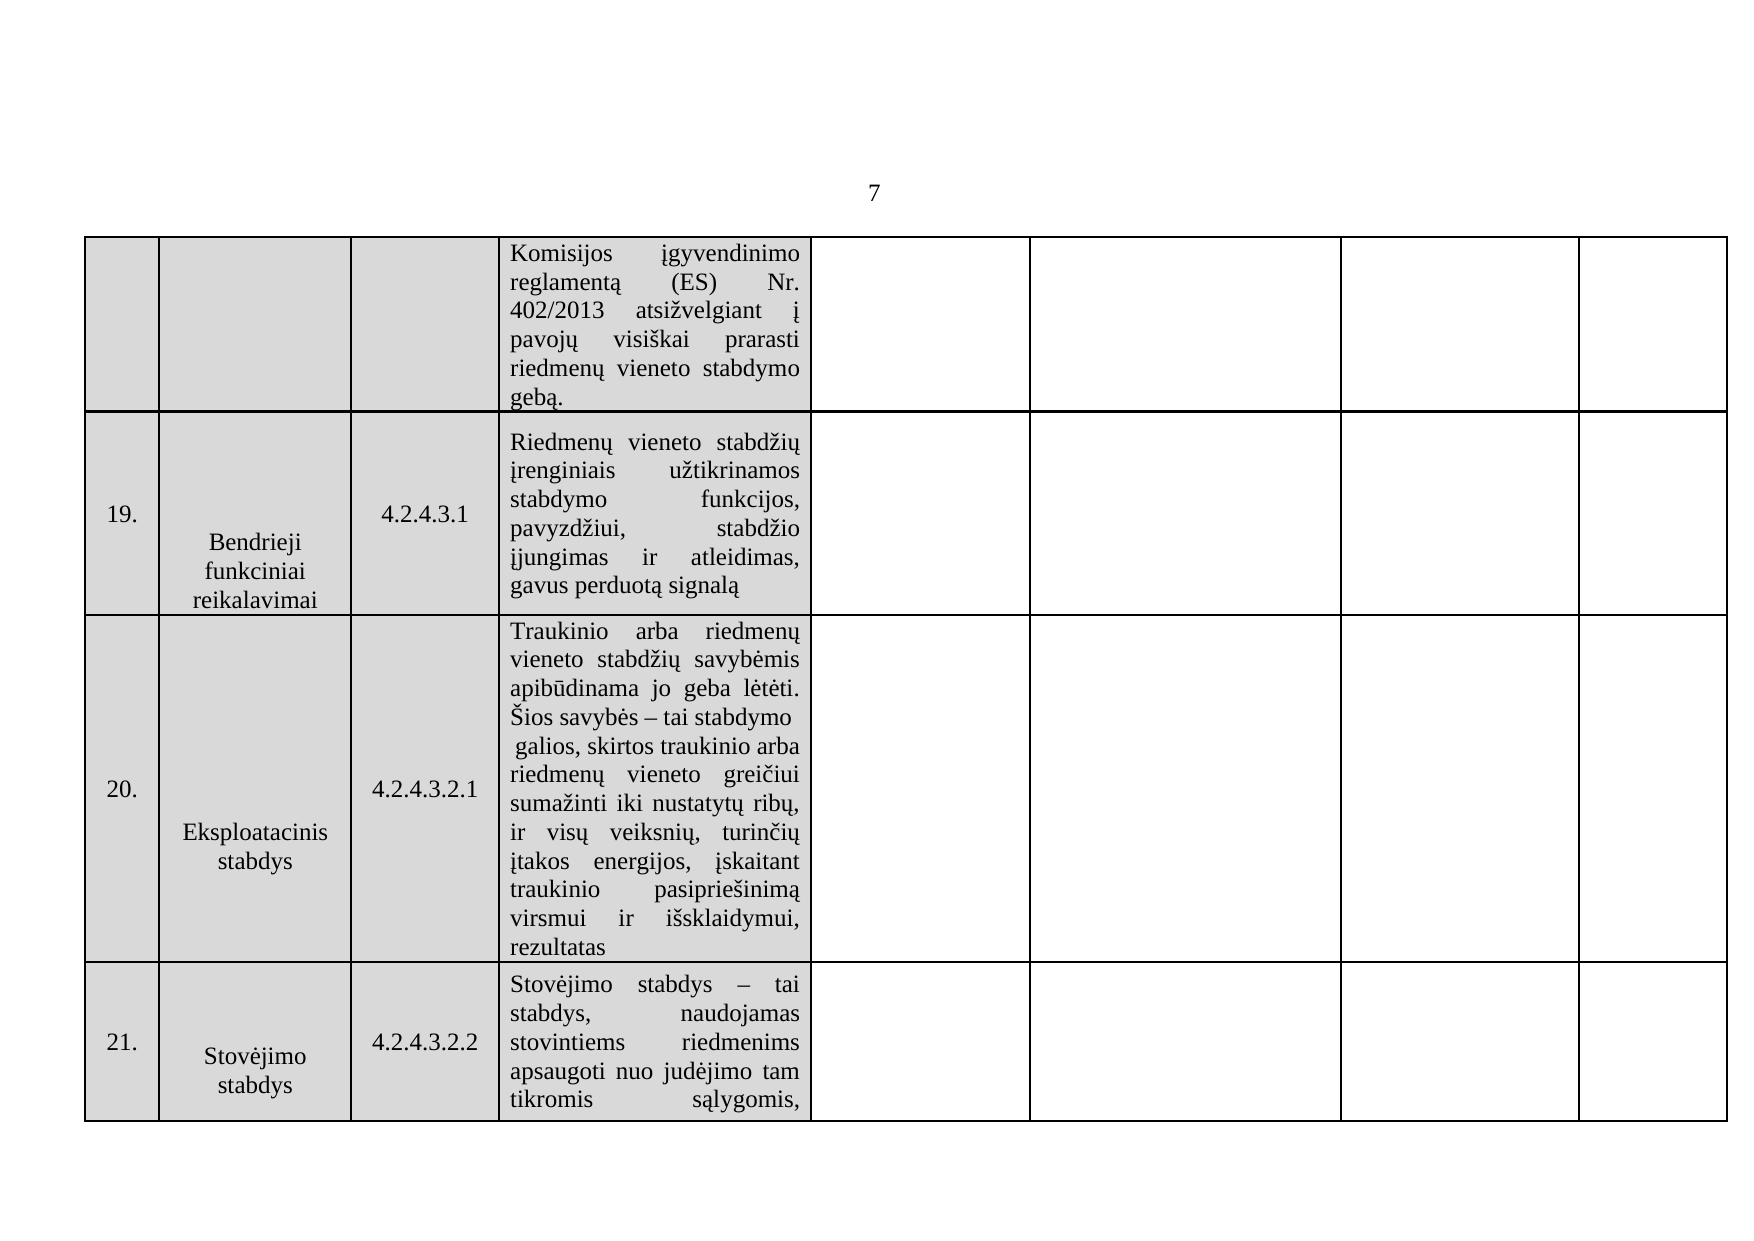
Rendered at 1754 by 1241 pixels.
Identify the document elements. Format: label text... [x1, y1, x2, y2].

table_cell [1342, 963, 1578, 1120]
table_cell [1580, 963, 1726, 1120]
table_cell [1342, 616, 1578, 961]
table_cell Stovėjimo stabdys – tai stabdys, naudojamas stovintiems riedmenims apsaugoti nuo judėjimo tam tikromis sąlygomis, [500, 963, 810, 1120]
table_cell 20. [86, 616, 158, 961]
table_cell [1031, 238, 1340, 410]
table_cell Bendrieji funkciniai reikalavimai [160, 413, 350, 614]
table_cell Stovėjimo stabdys [160, 963, 350, 1120]
table_cell 21. [86, 963, 158, 1120]
table_cell Traukinio arba riedmenų vieneto stabdžių savybėmis apibūdinama jo geba lėtėti. Šios savybės – tai stabdymo galios, skirtos traukinio arba riedmenų vieneto greičiui sumažinti iki nustatytų ribų, ir visų veiksnių, turinčių įtakos energijos, įskaitant traukinio pasipriešinimą virsmui ir išsklaidymui, rezultatas [500, 616, 810, 961]
table_cell 4.2.4.3.1 [352, 413, 498, 614]
table_cell [1580, 413, 1726, 614]
table_cell [160, 238, 350, 410]
table_cell [1342, 413, 1578, 614]
table_cell 19. [86, 413, 158, 614]
table_cell Eksploatacinis stabdys [160, 616, 350, 961]
table_cell 4.2.4.3.2.2 [352, 963, 498, 1120]
table_cell Riedmenų vieneto stabdžių įrenginiais užtikrinamos stabdymo funkcijos, pavyzdžiui, stabdžio įjungimas ir atleidimas, gavus perduotą signalą [500, 413, 810, 614]
table_cell [352, 238, 498, 410]
table_cell Komisijos įgyvendinimo reglamentą (ES) Nr. 402/2013 atsižvelgiant į pavojų visiškai prarasti riedmenų vieneto stabdymo gebą. [500, 238, 810, 410]
table_cell [812, 616, 1029, 961]
table_cell [812, 238, 1029, 410]
table_cell [812, 963, 1029, 1120]
table_cell [1031, 413, 1340, 614]
table_cell [1031, 963, 1340, 1120]
table_cell [1342, 238, 1578, 410]
table_cell [1580, 616, 1726, 961]
table_cell [1031, 616, 1340, 961]
table_cell 4.2.4.3.2.1 [352, 616, 498, 961]
table_cell [1580, 238, 1726, 410]
table_cell [812, 413, 1029, 614]
table_cell [86, 238, 158, 410]
